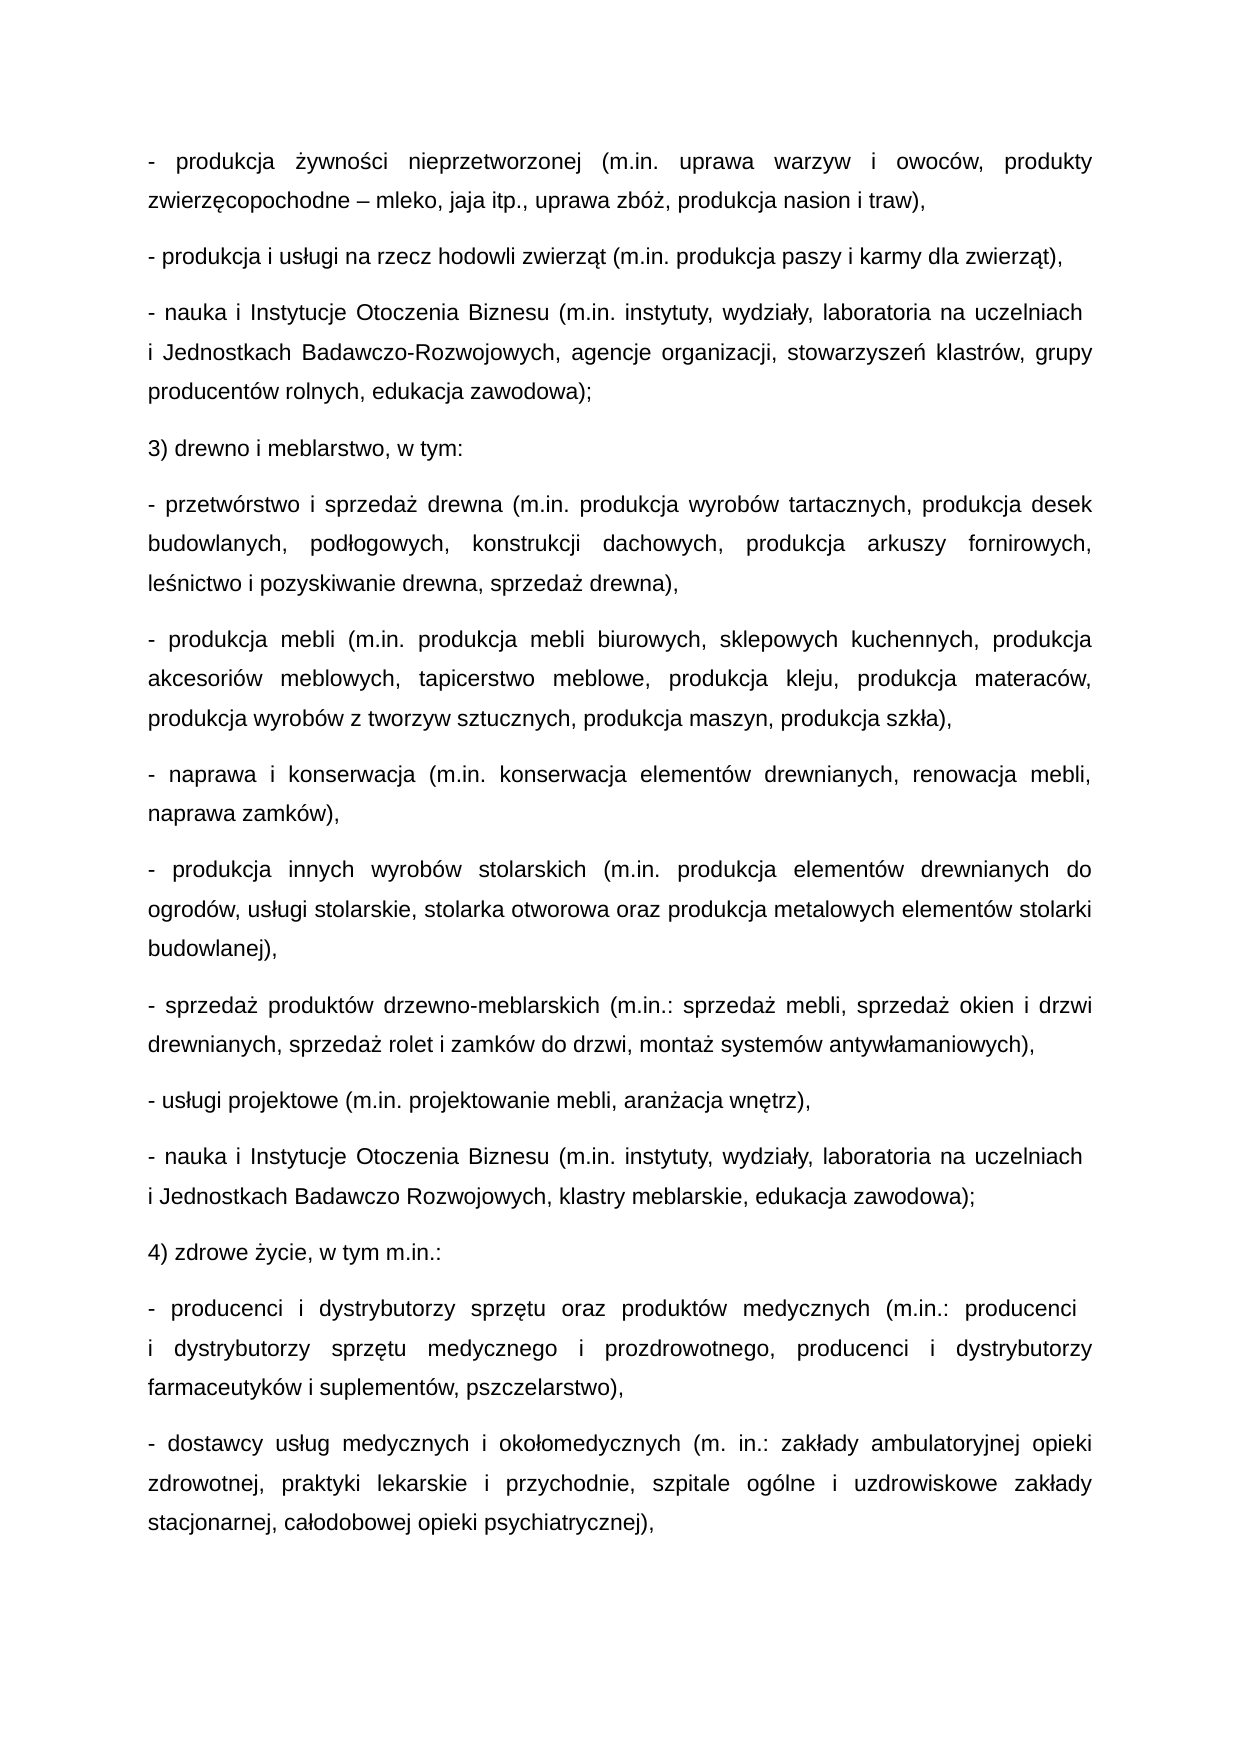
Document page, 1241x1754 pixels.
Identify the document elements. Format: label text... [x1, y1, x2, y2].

text 4) zdrowe życie, w tym m.in.: [148, 1239, 1093, 1265]
text 3) drewno i meblarstwo, w tym: [148, 434, 1093, 461]
text - naprawa i konserwacja (m.in. konserwacja elementów drewnianych, renowacja mebli, naprawa zamków), [148, 761, 1093, 827]
text - producenci i dystrybutorzy sprzętu oraz produktów medycznych (m.in.: producenci i dystrybutorzy sprzętu medycznego i prozdrowotnego, producenci i dystrybutorzy farmaceutyków i suplementów, pszczelarstwo), [148, 1295, 1093, 1400]
text - nauka i Instytucje Otoczenia Biznesu (m.in. instytuty, wydziały, laboratoria na uczelniach i Jednostkach Badawczo Rozwojowych, klastry meblarskie, edukacja zawodowa); [148, 1143, 1093, 1209]
text - nauka i Instytucje Otoczenia Biznesu (m.in. instytuty, wydziały, laboratoria na uczelniach i Jednostkach Badawczo-Rozwojowych, agencje organizacji, stowarzyszeń klastrów, grupy producentów rolnych, edukacja zawodowa); [148, 299, 1093, 405]
text - produkcja innych wyrobów stolarskich (m.in. produkcja elementów drewnianych do ogrodów, usługi stolarskie, stolarka otworowa oraz produkcja metalowych elementów stolarki budowlanej), [148, 856, 1093, 962]
text - dostawcy usług medycznych i okołomedycznych (m. in.: zakłady ambulatoryjnej opieki zdrowotnej, praktyki lekarskie i przychodnie, szpitale ogólne i uzdrowiskowe zakłady stacjonarnej, całodobowej opieki psychiatrycznej), [148, 1430, 1093, 1536]
text - sprzedaż produktów drzewno-meblarskich (m.in.: sprzedaż mebli, sprzedaż okien i drzwi drewnianych, sprzedaż rolet i zamków do drzwi, montaż systemów antywłamaniowych), [148, 992, 1093, 1057]
text - produkcja mebli (m.in. produkcja mebli biurowych, sklepowych kuchennych, produkcja akcesoriów meblowych, tapicerstwo meblowe, produkcja kleju, produkcja materaców, produkcja wyrobów z tworzyw sztucznych, produkcja maszyn, produkcja szkła), [148, 626, 1093, 731]
text - usługi projektowe (m.in. projektowanie mebli, aranżacja wnętrz), [148, 1087, 1093, 1113]
text - przetwórstwo i sprzedaż drewna (m.in. produkcja wyrobów tartacznych, produkcja desek budowlanych, podłogowych, konstrukcji dachowych, produkcja arkuszy fornirowych, leśnictwo i pozyskiwanie drewna, sprzedaż drewna), [148, 491, 1093, 596]
text - produkcja żywności nieprzetworzonej (m.in. uprawa warzyw i owoców, produkty zwierzęcopochodne – mleko, jaja itp., uprawa zbóż, produkcja nasion i traw), [148, 148, 1093, 213]
text - produkcja i usługi na rzecz hodowli zwierząt (m.in. produkcja paszy i karmy dla zwierząt), [148, 243, 1093, 269]
